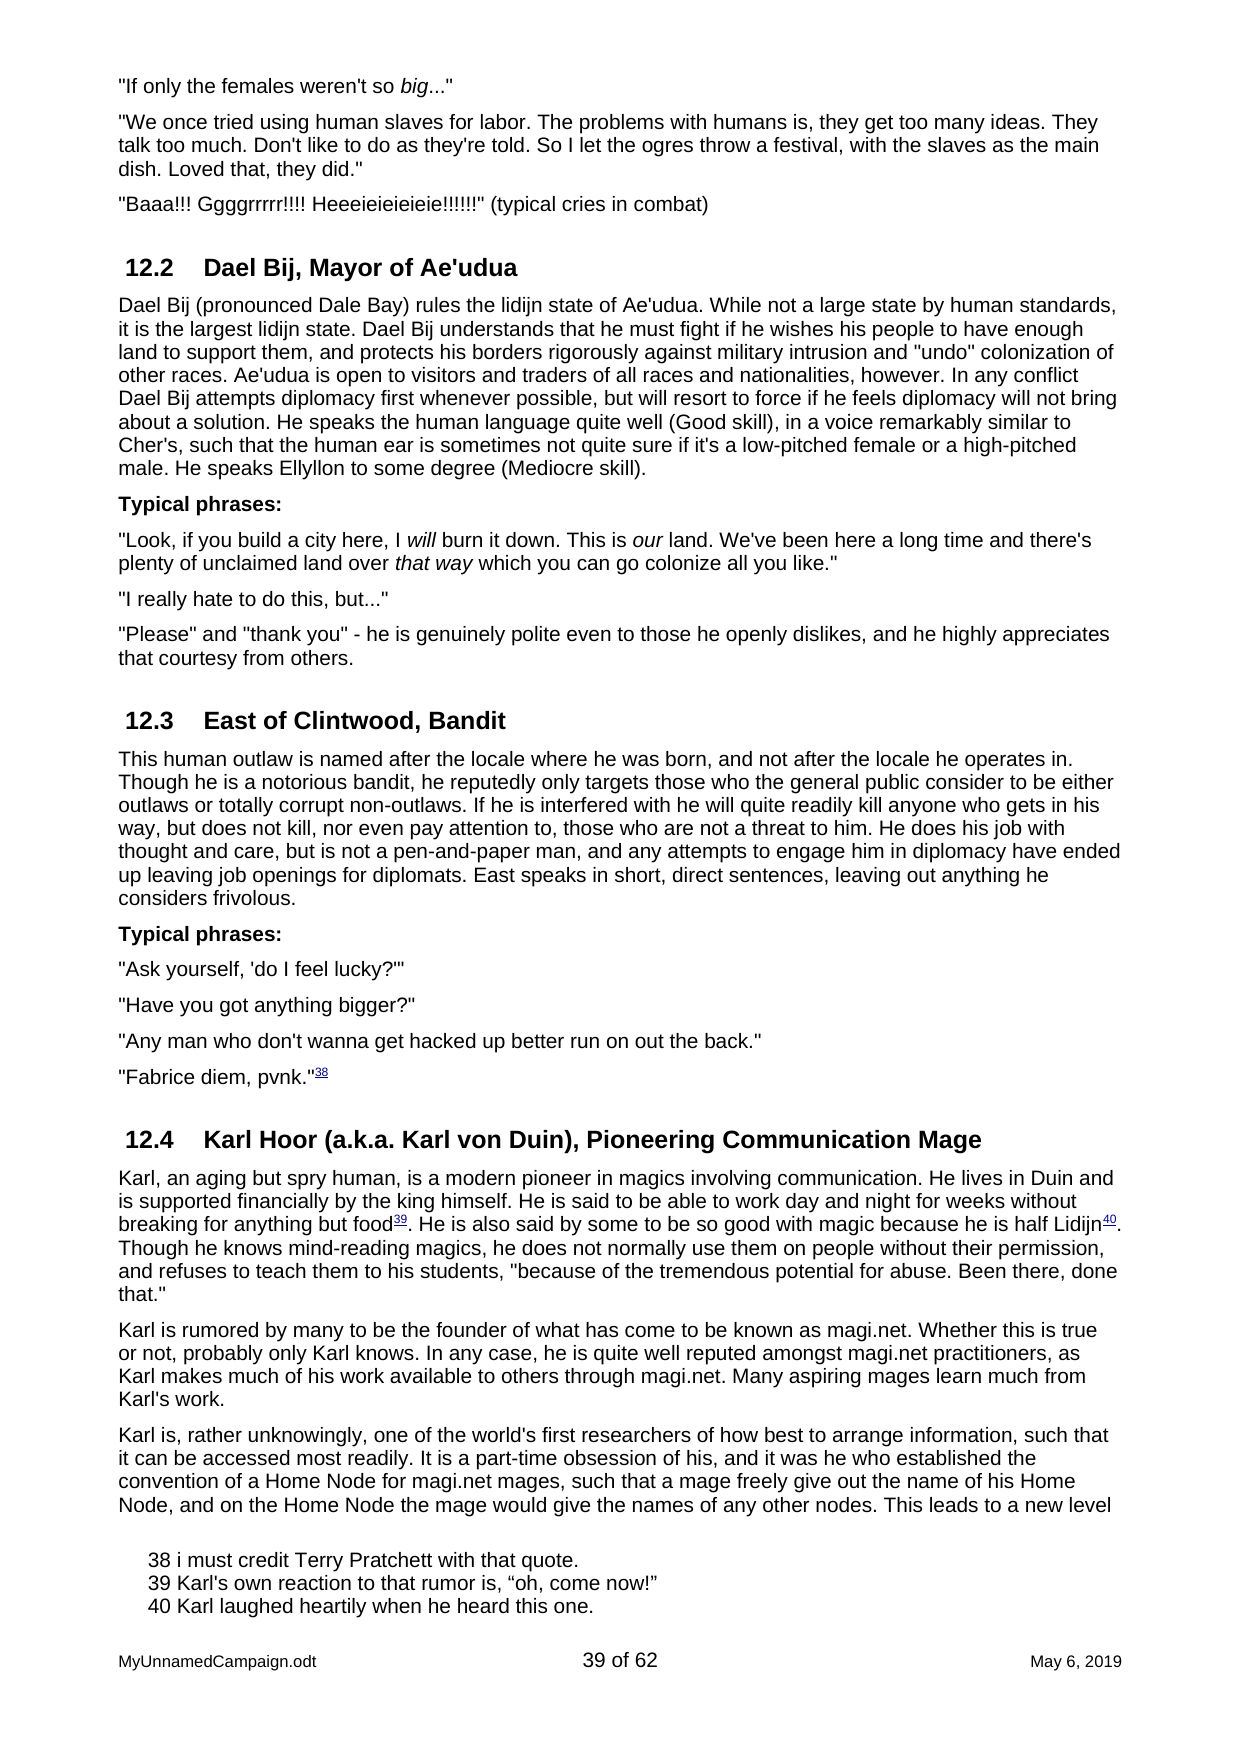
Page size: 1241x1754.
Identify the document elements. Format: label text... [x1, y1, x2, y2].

text "Fabrice diem, pvnk." [118, 1065, 1123, 1088]
subtitle Karl Hoor (a.k.a. Karl von Duin), Pioneering Communication Mage [118, 1126, 1123, 1154]
text Dael Bij (pronounced Dale Bay) rules the lidijn state of Ae'udua. While not a large state by human standards, it is the largest lidijn state. Dael Bij understands that he must fight if he wishes his people to have enough land to support them, and protects his borders rigorously against military intrusion and "undo" colonization of other races. Ae'udua is open to visitors and traders of all races and nationalities, however. In any conflict Dael Bij attempts diplomacy first whenever possible, but will resort to force if he feels diplomacy will not bring about a solution. He speaks the human language quite well (Good skill), in a voice remarkably similar to Cher's, such that the human ear is sometimes not quite sure if it's a low-pitched female or a high-pitched male. He speaks Ellyllon to some degree (Mediocre skill). [118, 294, 1123, 480]
text "Look, if you build a city here, I will burn it down. This is our land. We've been here a long time and there's plenty of unclaimed land over that way which you can go colonize all you like." [118, 528, 1123, 574]
text "We once tried using human slaves for labor. The problems with humans is, they get too many ideas. They talk too much. Don't like to do as they're told. So I let the ogres throw a festival, with the slaves as the main dish. Loved that, they did." [118, 111, 1123, 180]
text Karl is, rather unknowingly, one of the world's first researchers of how best to arrange information, such that it can be accessed most readily. It is a part-time obsession of his, and it was he who established the convention of a Home Node for magi.net mages, such that a mage freely give out the name of his Home Node, and on the Home Node the mage would give the names of any other nodes. This leads to a new level [118, 1424, 1123, 1517]
text "If only the females weren't so big..." [118, 75, 1123, 98]
subtitle East of Clintwood, Bandit [118, 707, 1123, 735]
text Karl, an aging but spry human, is a modern pioneer in magics involving communication. He lives in Duin and is supported financially by the king himself. He is said to be able to work day and night for weeks without breaking for anything but food. He is also said by some to be so good with magic because he is half Lidijn. Though he knows mind-reading magics, he does not normally use them on people without their permission, and refuses to teach them to his students, "because of the tremendous potential for abuse. Been there, done that." [118, 1166, 1123, 1306]
text "Please" and "thank you" - he is genuinely polite even to those he openly dislikes, and he highly appreciates that courtesy from others. [118, 623, 1123, 669]
text "I really hate to do this, but..." [118, 587, 1123, 610]
text "Any man who don't wanna get hacked up better run on out the back." [118, 1029, 1123, 1053]
text Karl is rumored by many to be the founder of what has come to be known as magi.net. Whether this is true or not, probably only Karl knows. In any case, he is quite well reputed amongst magi.net practitioners, as Karl makes much of his work available to others through magi.net. Many aspiring mages learn much from Karl's work. [118, 1318, 1123, 1411]
text This human outlaw is named after the locale where he was born, and not after the locale he operates in. Though he is a notorious bandit, he reputedly only targets those who the general public consider to be either outlaws or totally corrupt non-outlaws. If he is interfered with he will quite readily kill anyone who gets in his way, but does not kill, nor even pay attention to, those who are not a threat to him. He does his job with thought and care, but is not a pen-and-paper man, and any attempts to engage him in diplomacy have ended up leaving job openings for diplomats. East speaks in short, direct sentences, leaving out anything he considers frivolous. [118, 747, 1123, 910]
text "Have you got anything bigger?" [118, 994, 1123, 1017]
text Typical phrases: [118, 922, 1123, 946]
text "Ask yourself, 'do I feel lucky?"' [118, 958, 1123, 981]
text Typical phrases: [118, 492, 1123, 516]
subtitle Dael Bij, Mayor of Ae'udua [118, 254, 1123, 282]
list i must credit Terry Pratchett with that quote. [148, 1548, 1093, 1572]
list Karl's own reaction to that rumor is, “oh, come now!” [148, 1572, 1093, 1595]
text "Baaa!!! Ggggrrrrr!!!! Heeeieieieieie!!!!!!" (typical cries in combat) [118, 193, 1123, 216]
list Karl laughed heartily when he heard this one. [148, 1595, 1093, 1618]
